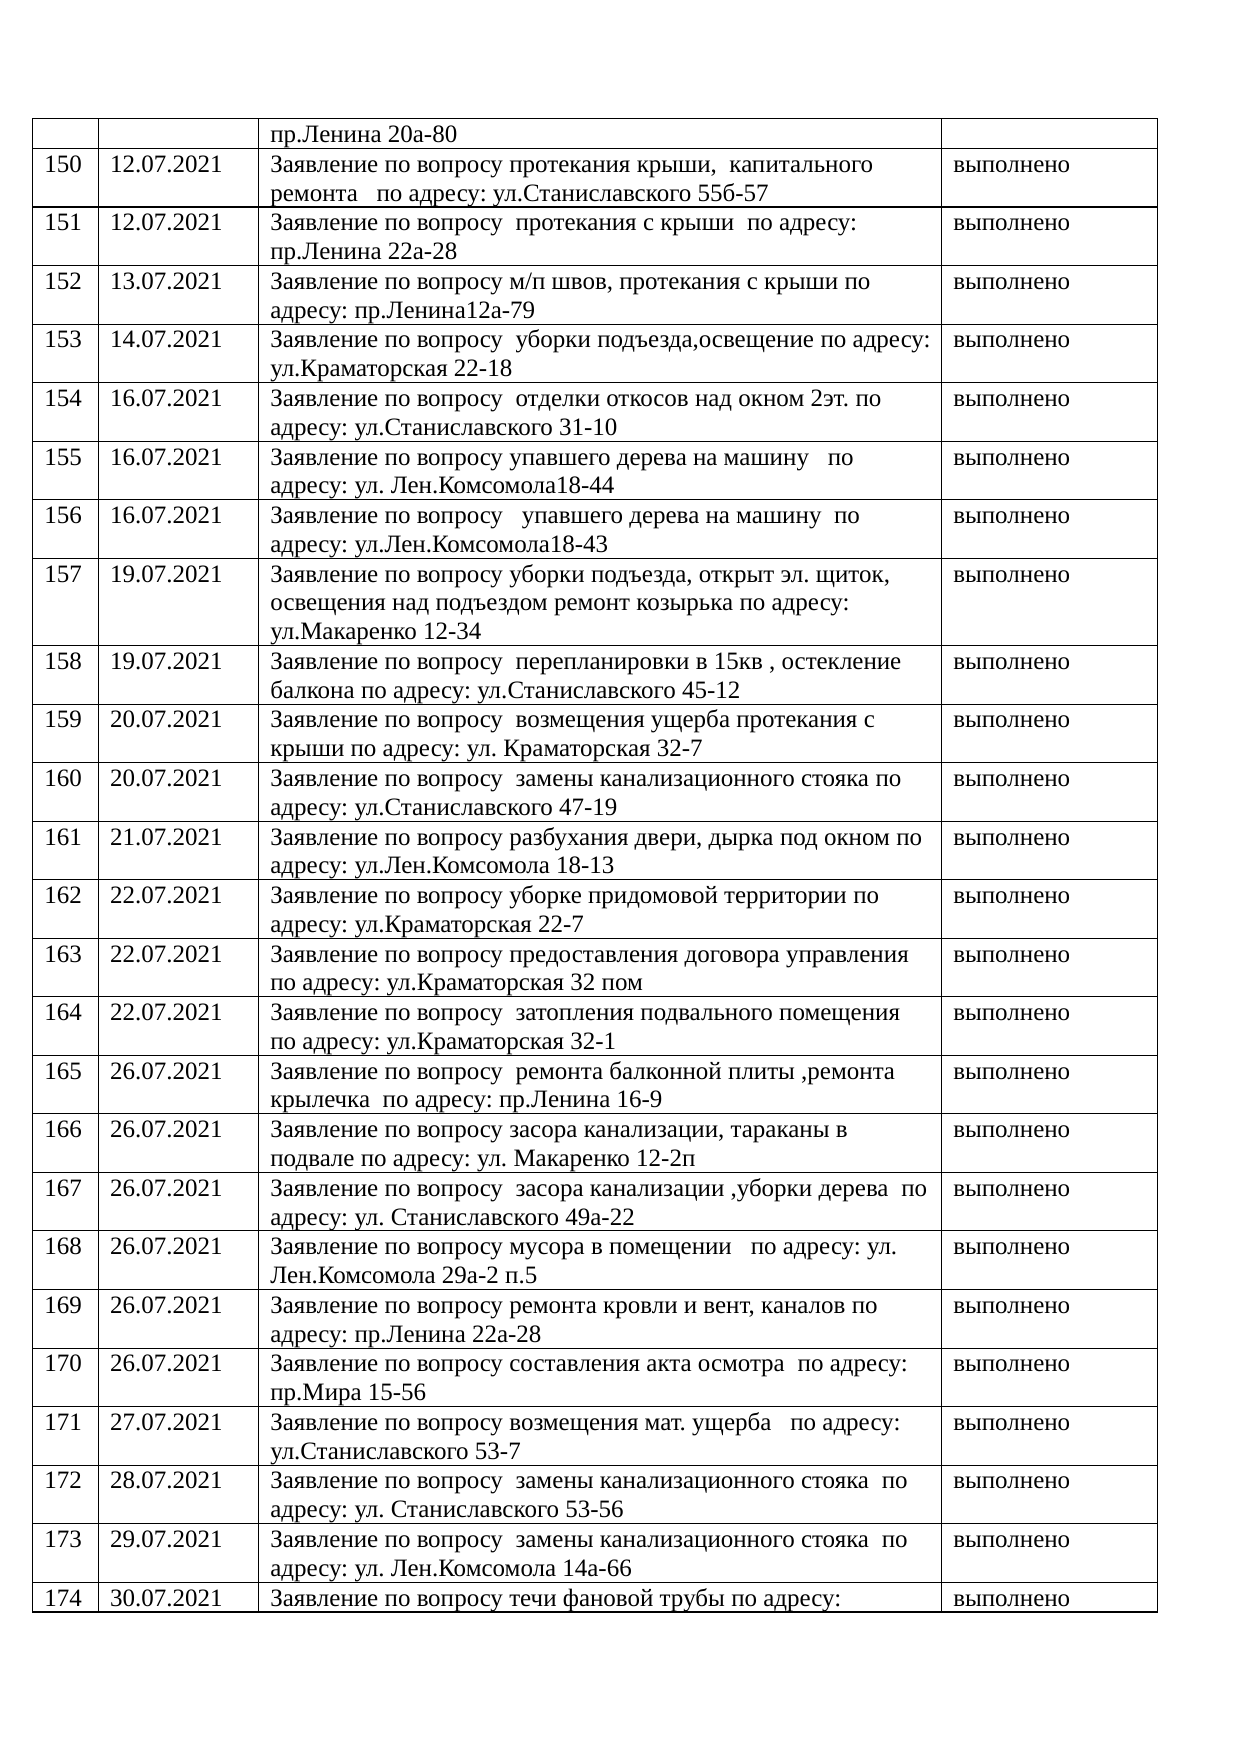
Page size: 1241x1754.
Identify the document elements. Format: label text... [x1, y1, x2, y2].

table_cell 27.07.2021 [99, 1407, 258, 1464]
table_cell 167 [33, 1173, 98, 1230]
table_cell Заявление по вопросу ремонта кровли и вент, каналов по адресу: пр.Ленина 22а-28 [259, 1290, 941, 1347]
table_cell Заявление по вопросу предоставления договора управления по адресу: ул.Краматорская 32 пом [259, 939, 941, 996]
table_cell выполнено [942, 763, 1157, 821]
table_cell 159 [33, 705, 98, 762]
table_cell Заявление по вопросу уборки подъезда,освещение по адресу: ул.Краматорская 22-18 [259, 325, 941, 382]
table_cell [33, 119, 98, 148]
table_cell 12.07.2021 [99, 149, 258, 206]
table_cell 14.07.2021 [99, 325, 258, 382]
table_cell выполнено [942, 149, 1157, 206]
table_cell выполнено [942, 822, 1157, 879]
table_cell 26.07.2021 [99, 1173, 258, 1230]
table_cell 13.07.2021 [99, 266, 258, 323]
table_cell 151 [33, 208, 98, 265]
table_cell выполнено [942, 1114, 1157, 1172]
table_cell Заявление по вопросу замены канализационного стояка по адресу: ул. Станиславского 53-56 [259, 1466, 941, 1523]
table_cell 170 [33, 1349, 98, 1406]
table_cell 26.07.2021 [99, 1231, 258, 1289]
table_cell 20.07.2021 [99, 705, 258, 762]
table_cell 158 [33, 646, 98, 703]
table_cell 16.07.2021 [99, 500, 258, 558]
table_cell 164 [33, 997, 98, 1055]
table_cell выполнено [942, 559, 1157, 645]
table_cell Заявление по вопросу течи фановой трубы по адресу: [259, 1583, 941, 1611]
table_cell 152 [33, 266, 98, 323]
table_cell Заявление по вопросу отделки откосов над окном 2эт. по адресу: ул.Станиславского 31-10 [259, 383, 941, 441]
table_cell выполнено [942, 1583, 1157, 1611]
table_cell Заявление по вопросу засора канализации ,уборки дерева по адресу: ул. Станиславского 49а-22 [259, 1173, 941, 1230]
table_cell 26.07.2021 [99, 1349, 258, 1406]
table_cell Заявление по вопросу возмещения ущерба протекания с крыши по адресу: ул. Краматорская 32-7 [259, 705, 941, 762]
table_cell Заявление по вопросу упавшего дерева на машину по адресу: ул.Лен.Комсомола18-43 [259, 500, 941, 558]
table_cell 26.07.2021 [99, 1114, 258, 1172]
table_cell выполнено [942, 1056, 1157, 1113]
table_cell 171 [33, 1407, 98, 1464]
table_cell выполнено [942, 1524, 1157, 1582]
table_cell 26.07.2021 [99, 1056, 258, 1113]
table_cell 16.07.2021 [99, 383, 258, 441]
table_cell выполнено [942, 1173, 1157, 1230]
table_cell Заявление по вопросу засора канализации, тараканы в подвале по адресу: ул. Макаренко 12-2п [259, 1114, 941, 1172]
table_cell Заявление по вопросу уборки подъезда, открыт эл. щиток, освещения над подъездом ремонт козырька по адресу: ул.Макаренко 12-34 [259, 559, 941, 645]
table_cell Заявление по вопросу возмещения мат. ущерба по адресу: ул.Станиславского 53-7 [259, 1407, 941, 1464]
table_cell Заявление по вопросу замены канализационного стояка по адресу: ул. Лен.Комсомола 14а-66 [259, 1524, 941, 1582]
table_cell 19.07.2021 [99, 646, 258, 703]
table_cell Заявление по вопросу составления акта осмотра по адресу: пр.Мира 15-56 [259, 1349, 941, 1406]
table_cell 30.07.2021 [99, 1583, 258, 1611]
table_cell Заявление по вопросу протекания с крыши по адресу: пр.Ленина 22а-28 [259, 208, 941, 265]
table_cell выполнено [942, 1407, 1157, 1464]
table_cell Заявление по вопросу замены канализационного стояка по адресу: ул.Станиславского 47-19 [259, 763, 941, 821]
table_cell [942, 119, 1157, 148]
table_cell 26.07.2021 [99, 1290, 258, 1347]
table_cell 169 [33, 1290, 98, 1347]
table_cell 174 [33, 1583, 98, 1611]
table_cell выполнено [942, 208, 1157, 265]
table_cell 22.07.2021 [99, 997, 258, 1055]
table_cell Заявление по вопросу упавшего дерева на машину по адресу: ул. Лен.Комсомола18-44 [259, 442, 941, 499]
table_cell выполнено [942, 1349, 1157, 1406]
table_cell Заявление по вопросу ремонта балконной плиты ,ремонта крылечка по адресу: пр.Ленина 16-9 [259, 1056, 941, 1113]
table_cell Заявление по вопросу мусора в помещении по адресу: ул. Лен.Комсомола 29а-2 п.5 [259, 1231, 941, 1289]
table_cell 28.07.2021 [99, 1466, 258, 1523]
table_cell 157 [33, 559, 98, 645]
table_cell 168 [33, 1231, 98, 1289]
table_cell Заявление по вопросу уборке придомовой территории по адресу: ул.Краматорская 22-7 [259, 880, 941, 938]
table_cell 155 [33, 442, 98, 499]
table_cell пр.Ленина 20а-80 [259, 119, 941, 148]
table_cell 156 [33, 500, 98, 558]
table_cell выполнено [942, 325, 1157, 382]
table_cell 160 [33, 763, 98, 821]
table_cell 16.07.2021 [99, 442, 258, 499]
table_cell 163 [33, 939, 98, 996]
table_cell 153 [33, 325, 98, 382]
table_cell выполнено [942, 997, 1157, 1055]
table_cell выполнено [942, 1231, 1157, 1289]
table_cell 22.07.2021 [99, 939, 258, 996]
table_cell 20.07.2021 [99, 763, 258, 821]
table_cell 12.07.2021 [99, 208, 258, 265]
table_cell Заявление по вопросу перепланировки в 15кв , остекление балкона по адресу: ул.Станиславского 45-12 [259, 646, 941, 703]
table_cell Заявление по вопросу разбухания двери, дырка под окном по адресу: ул.Лен.Комсомола 18-13 [259, 822, 941, 879]
table_cell 22.07.2021 [99, 880, 258, 938]
table_cell выполнено [942, 266, 1157, 323]
table_cell 19.07.2021 [99, 559, 258, 645]
table_cell выполнено [942, 500, 1157, 558]
table_cell [99, 119, 258, 148]
table_cell выполнено [942, 442, 1157, 499]
table_cell 161 [33, 822, 98, 879]
table_cell 166 [33, 1114, 98, 1172]
table_cell выполнено [942, 1466, 1157, 1523]
table_cell Заявление по вопросу протекания крыши, капитального ремонта по адресу: ул.Станиславского 55б-57 [259, 149, 941, 206]
table_cell выполнено [942, 1290, 1157, 1347]
table_cell Заявление по вопросу затопления подвального помещения по адресу: ул.Краматорская 32-1 [259, 997, 941, 1055]
table_cell 173 [33, 1524, 98, 1582]
table_cell 154 [33, 383, 98, 441]
table_cell 165 [33, 1056, 98, 1113]
table_cell выполнено [942, 646, 1157, 703]
table_cell 29.07.2021 [99, 1524, 258, 1582]
table_cell выполнено [942, 880, 1157, 938]
table_cell 172 [33, 1466, 98, 1523]
table_cell выполнено [942, 939, 1157, 996]
table_cell выполнено [942, 705, 1157, 762]
table_cell 21.07.2021 [99, 822, 258, 879]
table_cell 150 [33, 149, 98, 206]
table_cell выполнено [942, 383, 1157, 441]
table_cell Заявление по вопросу м/п швов, протекания с крыши по адресу: пр.Ленина12а-79 [259, 266, 941, 323]
table_cell 162 [33, 880, 98, 938]
